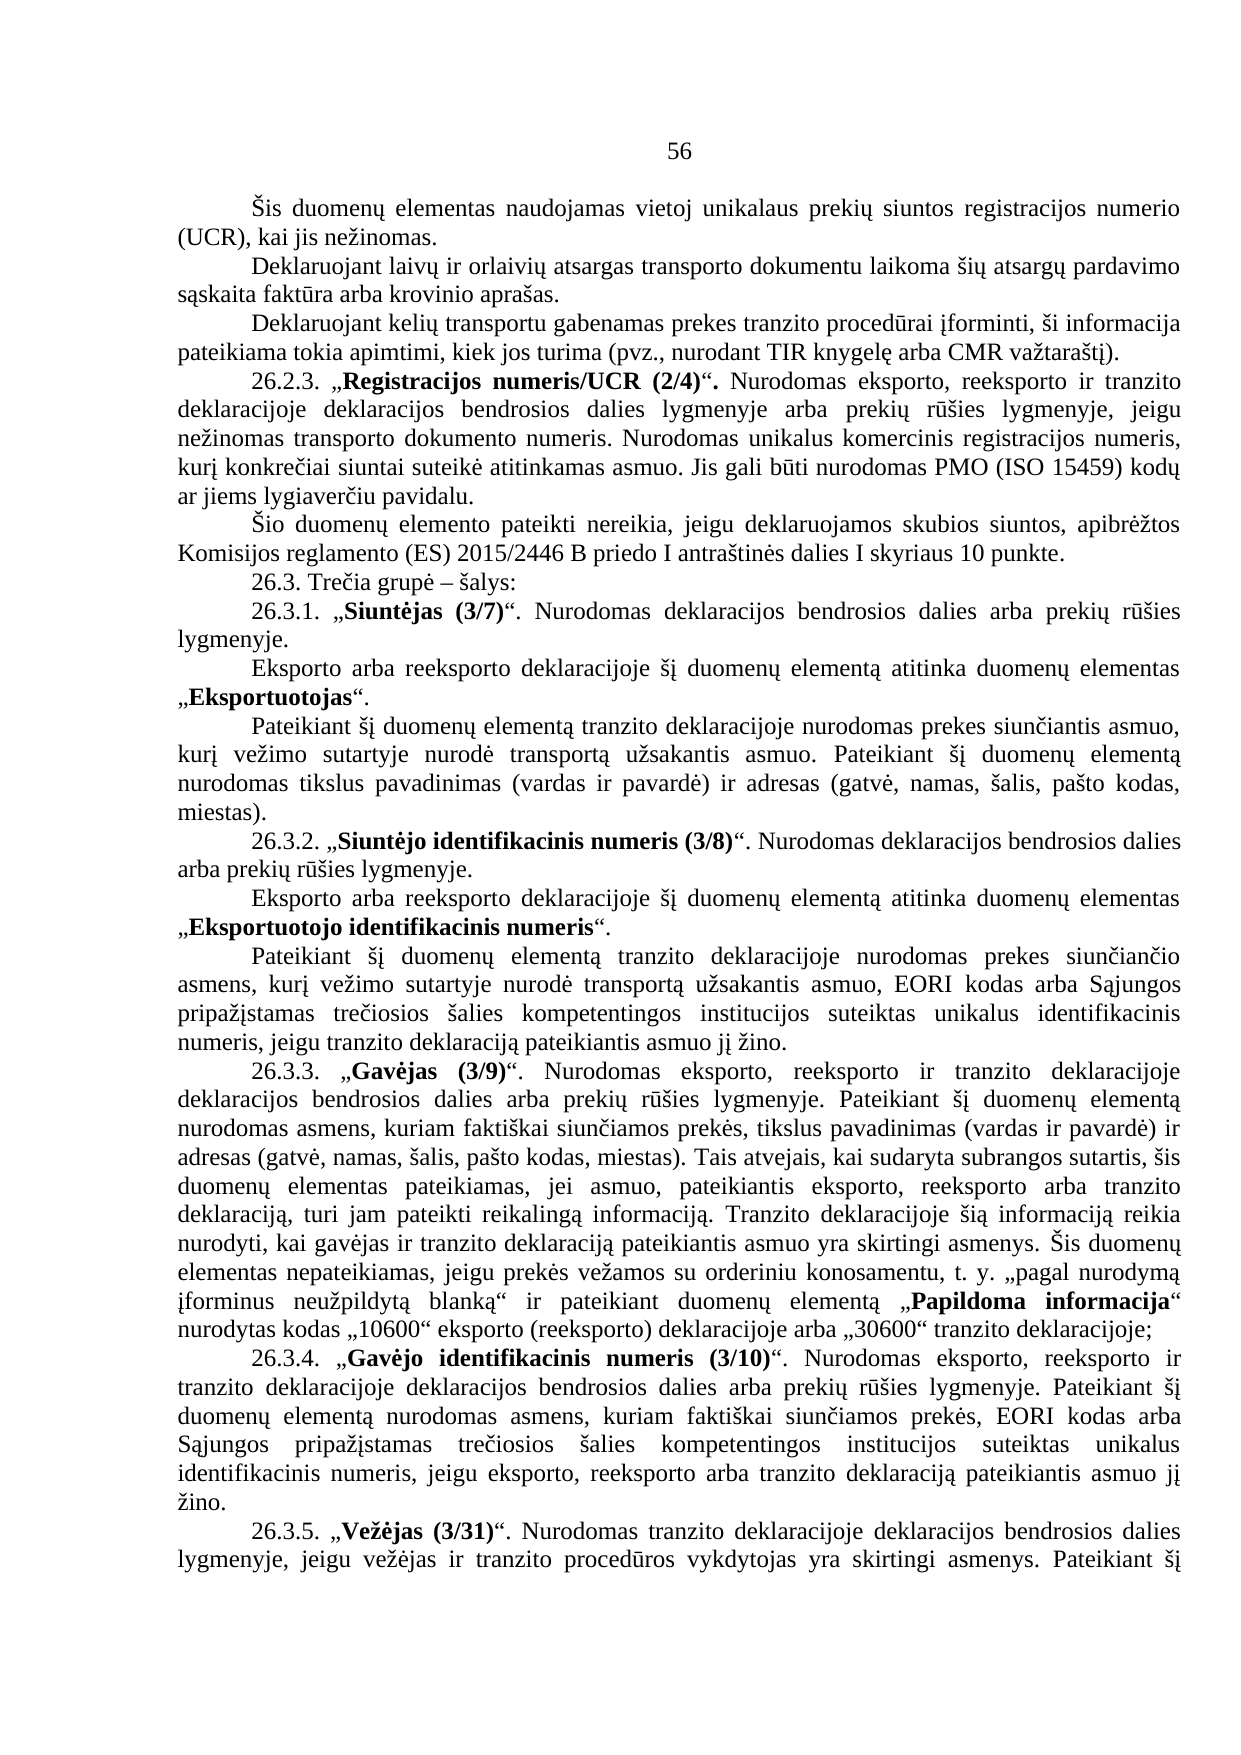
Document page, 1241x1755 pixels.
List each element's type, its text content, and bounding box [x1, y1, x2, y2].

text 26.3.4. „Gavėjo identifikacinis numeris (3/10)“. Nurodomas eksporto, reeksporto ir tranzito deklaracijoje deklaracijos bendrosios dalies arba prekių rūšies lygmenyje. Pateikiant šį duomenų elementą nurodomas asmens, kuriam faktiškai siunčiamos prekės, EORI kodas arba Sąjungos pripažįstamas trečiosios šalies kompetentingos institucijos suteiktas unikalus identifikacinis numeris, jeigu eksporto, reeksporto arba tranzito deklaraciją pateikiantis asmuo jį žino. [177, 1343, 1181, 1516]
text Deklaruojant laivų ir orlaivių atsargas transporto dokumentu laikoma šių atsargų pardavimo sąskaita faktūra arba krovinio aprašas. [177, 251, 1181, 308]
text Deklaruojant kelių transportu gabenamas prekes tranzito procedūrai įforminti, ši informacija pateikiama tokia apimtimi, kiek jos turima (pvz., nurodant TIR knygelę arba CMR važtaraštį). [177, 308, 1181, 366]
text Šio duomenų elemento pateikti nereikia, jeigu deklaruojamos skubios siuntos, apibrėžtos Komisijos reglamento (ES) 2015/2446 B priedo I antraštinės dalies I skyriaus 10 punkte. [177, 509, 1181, 567]
text Eksporto arba reeksporto deklaracijoje šį duomenų elementą atitinka duomenų elementas „Eksportuotojas“. [177, 653, 1181, 711]
text Šis duomenų elementas naudojamas vietoj unikalaus prekių siuntos registracijos numerio (UCR), kai jis nežinomas. [177, 193, 1181, 251]
text 26.2.3. „Registracijos numeris/UCR (2/4)“. Nurodomas eksporto, reeksporto ir tranzito deklaracijoje deklaracijos bendrosios dalies lygmenyje arba prekių rūšies lygmenyje, jeigu nežinomas transporto dokumento numeris. Nurodomas unikalus komercinis registracijos numeris, kurį konkrečiai siuntai suteikė atitinkamas asmuo. Jis gali būti nurodomas PMO (ISO 15459) kodų ar jiems lygiaverčiu pavidalu. [177, 366, 1181, 509]
text 26.3.2. „Siuntėjo identifikacinis numeris (3/8)“. Nurodomas deklaracijos bendrosios dalies arba prekių rūšies lygmenyje. [177, 826, 1181, 883]
text 26.3.3. „Gavėjas (3/9)“. Nurodomas eksporto, reeksporto ir tranzito deklaracijoje deklaracijos bendrosios dalies arba prekių rūšies lygmenyje. Pateikiant šį duomenų elementą nurodomas asmens, kuriam faktiškai siunčiamos prekės, tikslus pavadinimas (vardas ir pavardė) ir adresas (gatvė, namas, šalis, pašto kodas, miestas). Tais atvejais, kai sudaryta subrangos sutartis, šis duomenų elementas pateikiamas, jei asmuo, pateikiantis eksporto, reeksporto arba tranzito deklaraciją, turi jam pateikti reikalingą informaciją. Tranzito deklaracijoje šią informaciją reikia nurodyti, kai gavėjas ir tranzito deklaraciją pateikiantis asmuo yra skirtingi asmenys. Šis duomenų elementas nepateikiamas, jeigu prekės vežamos su orderiniu konosamentu, t. y. „pagal nurodymą įforminus neužpildytą blanką“ ir pateikiant duomenų elementą „Papildoma informacija“ nurodytas kodas „10600“ eksporto (reeksporto) deklaracijoje arba „30600“ tranzito deklaracijoje; [177, 1056, 1181, 1343]
text 26.3.5. „Vežėjas (3/31)“. Nurodomas tranzito deklaracijoje deklaracijos bendrosios dalies lygmenyje, jeigu vežėjas ir tranzito procedūros vykdytojas yra skirtingi asmenys. Pateikiant šį [177, 1516, 1181, 1573]
text Pateikiant šį duomenų elementą tranzito deklaracijoje nurodomas prekes siunčiančio asmens, kurį vežimo sutartyje nurodė transportą užsakantis asmuo, EORI kodas arba Sąjungos pripažįstamas trečiosios šalies kompetentingos institucijos suteiktas unikalus identifikacinis numeris, jeigu tranzito deklaraciją pateikiantis asmuo jį žino. [177, 941, 1181, 1056]
text 26.3. Trečia grupė – šalys: [177, 567, 1181, 596]
text Pateikiant šį duomenų elementą tranzito deklaracijoje nurodomas prekes siunčiantis asmuo, kurį vežimo sutartyje nurodė transportą užsakantis asmuo. Pateikiant šį duomenų elementą nurodomas tikslus pavadinimas (vardas ir pavardė) ir adresas (gatvė, namas, šalis, pašto kodas, miestas). [177, 711, 1181, 826]
text 26.3.1. „Siuntėjas (3/7)“. Nurodomas deklaracijos bendrosios dalies arba prekių rūšies lygmenyje. [177, 596, 1181, 653]
text Eksporto arba reeksporto deklaracijoje šį duomenų elementą atitinka duomenų elementas „Eksportuotojo identifikacinis numeris“. [177, 883, 1181, 941]
